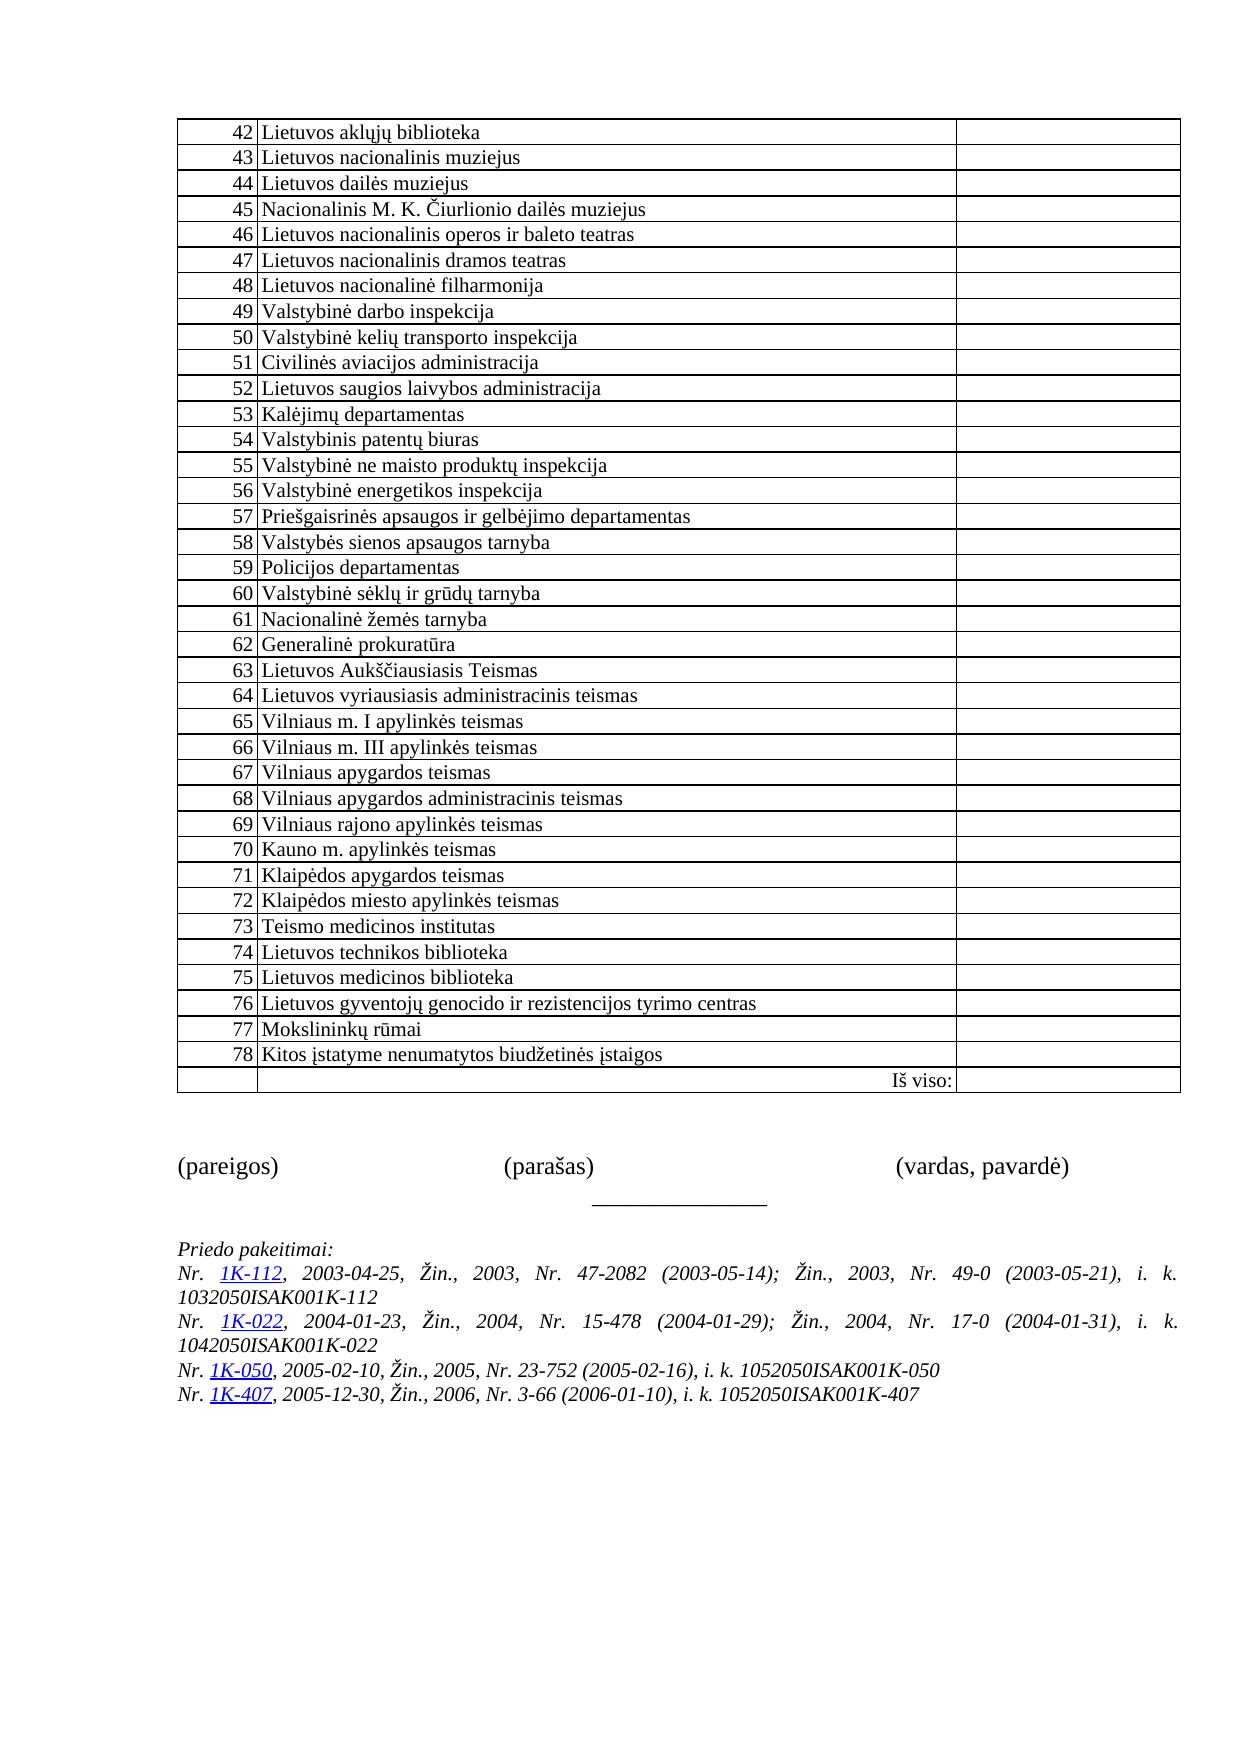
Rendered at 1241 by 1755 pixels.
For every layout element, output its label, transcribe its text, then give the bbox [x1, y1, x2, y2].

table_cell Valstybinė energetikos inspekcija [258, 478, 956, 502]
table_cell [957, 555, 1180, 579]
table_cell [957, 402, 1180, 426]
table_cell Iš viso: [258, 1068, 956, 1092]
table_cell [957, 1068, 1180, 1092]
table_cell [957, 863, 1180, 887]
table_cell 75 [178, 965, 257, 989]
table_cell Lietuvos Aukščiausiasis Teismas [258, 658, 956, 682]
table_cell 51 [178, 350, 257, 374]
table_cell Nacionalinė žemės tarnyba [258, 607, 956, 631]
table_cell Lietuvos nacionalinė filharmonija [258, 273, 956, 297]
table_cell [957, 1042, 1180, 1066]
text ______________ [177, 1180, 1181, 1208]
table_cell [957, 914, 1180, 938]
table_cell [957, 812, 1180, 836]
table_cell Kauno m. apylinkės teismas [258, 837, 956, 861]
table_cell [957, 888, 1180, 912]
text Priedo pakeitimai: [177, 1237, 1181, 1261]
table_cell 55 [178, 453, 257, 477]
table_cell [957, 299, 1180, 323]
table_cell Valstybinė sėklų ir grūdų tarnyba [258, 581, 956, 605]
table_cell [957, 786, 1180, 810]
table_cell 53 [178, 402, 257, 426]
table_cell 58 [178, 530, 257, 554]
table_cell [957, 504, 1180, 528]
table_cell Lietuvos vyriausiasis administracinis teismas [258, 683, 956, 707]
table_cell Policijos departamentas [258, 555, 956, 579]
table_cell Lietuvos dailės muziejus [258, 171, 956, 195]
table_cell [957, 222, 1180, 246]
table_cell 60 [178, 581, 257, 605]
table_cell [957, 350, 1180, 374]
table_cell [957, 171, 1180, 195]
table_cell 57 [178, 504, 257, 528]
table_cell [957, 197, 1180, 221]
table_cell 43 [178, 145, 257, 169]
table_cell Generalinė prokuratūra [258, 632, 956, 656]
table_cell [957, 735, 1180, 759]
table_cell [957, 478, 1180, 502]
table_cell [957, 530, 1180, 554]
table_cell 56 [178, 478, 257, 502]
table_cell Valstybės sienos apsaugos tarnyba [258, 530, 956, 554]
text Nr. 1K-407, 2005-12-30, Žin., 2006, Nr. 3-66 (2006-01-10), i. k. 1052050ISAK001K-407 [177, 1382, 1181, 1406]
table_cell Lietuvos technikos biblioteka [258, 940, 956, 964]
table_cell [957, 709, 1180, 733]
table_cell Lietuvos medicinos biblioteka [258, 965, 956, 989]
table_cell 65 [178, 709, 257, 733]
table_cell 46 [178, 222, 257, 246]
table_cell 71 [178, 863, 257, 887]
table_cell [957, 607, 1180, 631]
table_cell 44 [178, 171, 257, 195]
table_cell Vilniaus m. I apylinkės teismas [258, 709, 956, 733]
table_cell Vilniaus rajono apylinkės teismas [258, 812, 956, 836]
table_cell Lietuvos gyventojų genocido ir rezistencijos tyrimo centras [258, 991, 956, 1015]
table_cell Vilniaus apygardos teismas [258, 760, 956, 784]
table_cell 61 [178, 607, 257, 631]
table_cell 74 [178, 940, 257, 964]
table_cell [957, 453, 1180, 477]
text Nr. 1K-050, 2005-02-10, Žin., 2005, Nr. 23-752 (2005-02-16), i. k. 1052050ISAK001K-050 [177, 1357, 1181, 1382]
table_cell 77 [178, 1017, 257, 1041]
table_cell [957, 632, 1180, 656]
table_cell [957, 120, 1180, 144]
text Nr. 1K-022, 2004-01-23, Žin., 2004, Nr. 15-478 (2004-01-29); Žin., 2004, Nr. 17-0 (2004-01-31), i. k. 1042050ISAK001K-022 [177, 1309, 1181, 1357]
table_cell 54 [178, 427, 257, 451]
table_cell [178, 1068, 257, 1092]
table_cell 45 [178, 197, 257, 221]
table_cell [957, 991, 1180, 1015]
table_cell [957, 940, 1180, 964]
text (pareigos) (parašas) (vardas, pavardė) [177, 1151, 1181, 1180]
table_cell 63 [178, 658, 257, 682]
table_cell [957, 760, 1180, 784]
table_cell Valstybinė kelių transporto inspekcija [258, 325, 956, 349]
table_cell [957, 325, 1180, 349]
table_cell Vilniaus apygardos administracinis teismas [258, 786, 956, 810]
table_cell Lietuvos nacionalinis muziejus [258, 145, 956, 169]
table_cell Valstybinė ne maisto produktų inspekcija [258, 453, 956, 477]
table_cell Teismo medicinos institutas [258, 914, 956, 938]
table_cell Kalėjimų departamentas [258, 402, 956, 426]
table_cell Valstybinis patentų biuras [258, 427, 956, 451]
table_cell 73 [178, 914, 257, 938]
table_cell Lietuvos saugios laivybos administracija [258, 376, 956, 400]
table_cell [957, 248, 1180, 272]
table_cell [957, 683, 1180, 707]
table_cell Valstybinė darbo inspekcija [258, 299, 956, 323]
table_cell [957, 658, 1180, 682]
table_cell Mokslininkų rūmai [258, 1017, 956, 1041]
table_cell 62 [178, 632, 257, 656]
table_cell 49 [178, 299, 257, 323]
table_cell Lietuvos nacionalinis dramos teatras [258, 248, 956, 272]
table_cell Civilinės aviacijos administracija [258, 350, 956, 374]
table_cell 50 [178, 325, 257, 349]
table_cell 76 [178, 991, 257, 1015]
table_cell 68 [178, 786, 257, 810]
table_cell [957, 427, 1180, 451]
table_cell [957, 273, 1180, 297]
table_cell [957, 376, 1180, 400]
table_cell 52 [178, 376, 257, 400]
table_cell Kitos įstatyme nenumatytos biudžetinės įstaigos [258, 1042, 956, 1066]
table_cell 64 [178, 683, 257, 707]
table_cell Lietuvos aklųjų biblioteka [258, 120, 956, 144]
table_cell 67 [178, 760, 257, 784]
table_cell Nacionalinis M. K. Čiurlionio dailės muziejus [258, 197, 956, 221]
table_cell Priešgaisrinės apsaugos ir gelbėjimo departamentas [258, 504, 956, 528]
table_cell [957, 965, 1180, 989]
table_cell 59 [178, 555, 257, 579]
table_cell 69 [178, 812, 257, 836]
table_cell [957, 581, 1180, 605]
table_cell 78 [178, 1042, 257, 1066]
table_cell 72 [178, 888, 257, 912]
table_cell 48 [178, 273, 257, 297]
table_cell [957, 1017, 1180, 1041]
table_cell 66 [178, 735, 257, 759]
table_cell [957, 145, 1180, 169]
table_cell 42 [178, 120, 257, 144]
table_cell [957, 837, 1180, 861]
text Nr. 1K-112, 2003-04-25, Žin., 2003, Nr. 47-2082 (2003-05-14); Žin., 2003, Nr. 49-0 (2003-05-21), i. k. 1032050ISAK001K-112 [177, 1261, 1181, 1309]
table_cell Lietuvos nacionalinis operos ir baleto teatras [258, 222, 956, 246]
table_cell Klaipėdos apygardos teismas [258, 863, 956, 887]
table_cell 70 [178, 837, 257, 861]
table_cell 47 [178, 248, 257, 272]
table_cell Vilniaus m. III apylinkės teismas [258, 735, 956, 759]
table_cell Klaipėdos miesto apylinkės teismas [258, 888, 956, 912]
